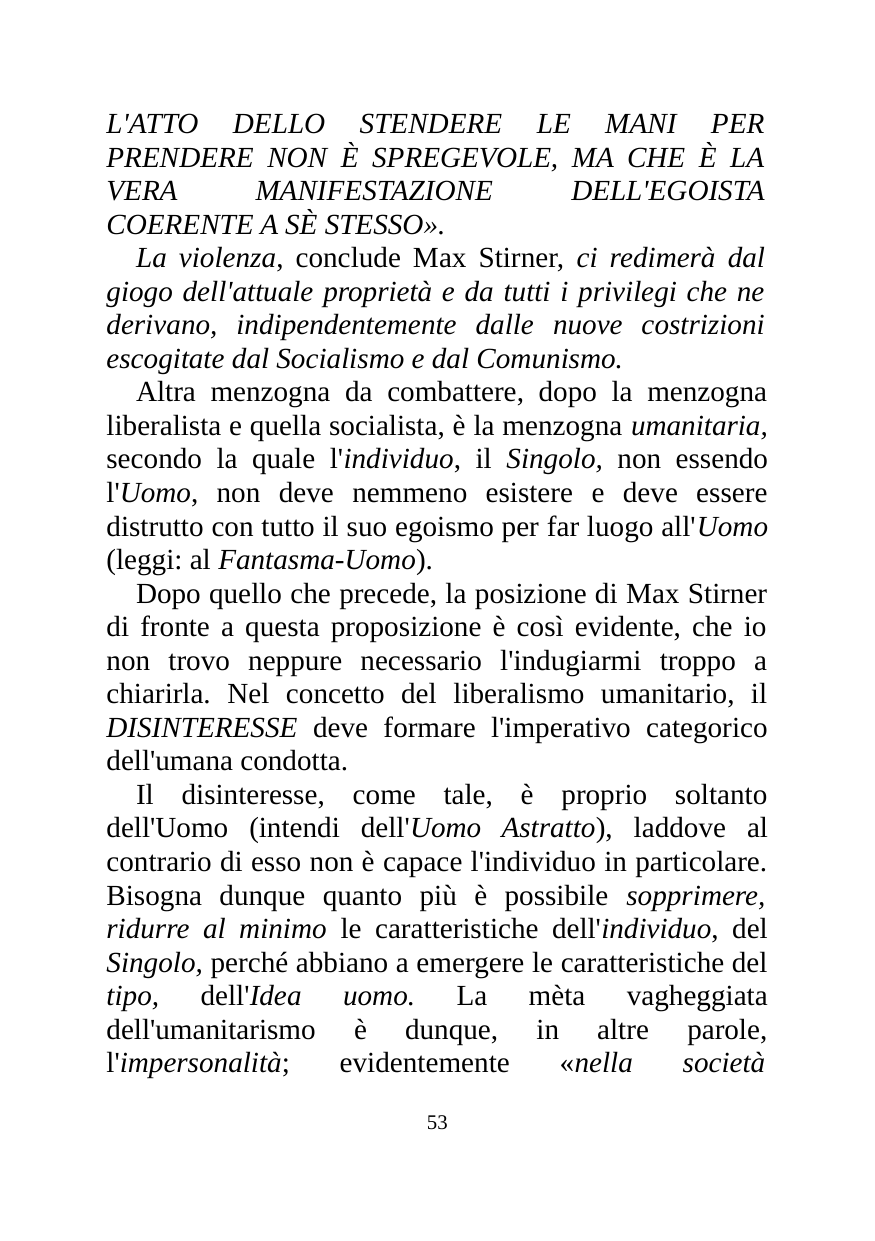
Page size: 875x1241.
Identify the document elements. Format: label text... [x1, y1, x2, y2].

text La violenza, conclude Max Stirner, ci redimerà dal giogo dell'attuale proprietà e da tutti i privilegi che ne derivano, indipendentemente dalle nuove costrizioni escogitate dal Socialismo e dal Comunismo. [106, 240, 768, 374]
text Il disinteresse, come tale, è proprio soltanto dell'Uomo (intendi dell'Uomo Astratto), laddove al contrario di esso non è capace l'individuo in particolare. Bisogna dunque quanto più è possibile sopprimere, ridurre al minimo le caratteristiche dell'individuo, del Singolo, perché abbiano a emergere le caratteristiche del tipo, dell'Idea uomo. La mèta vagheggiata dell'umanitarismo è dunque, in altre parole, l'impersonalità; evidentemente «nella società [106, 777, 768, 1079]
text L'ATTO DELLO STENDERE LE MANI PER PRENDERE NON È SPREGEVOLE, MA CHE È LA VERA MANIFESTAZIONE DELL'EGOISTA COERENTE A SÈ STESSO». [106, 106, 768, 240]
text Altra menzogna da combattere, dopo la menzogna liberalista e quella socialista, è la menzogna umanitaria, secondo la quale l'individuo, il Singolo, non essendo l'Uomo, non deve nemmeno esistere e deve essere distrutto con tutto il suo egoismo per far luogo all'Uomo (leggi: al Fantasma-Uomo). [106, 374, 768, 576]
text Dopo quello che precede, la posizione di Max Stirner di fronte a questa proposizione è così evidente, che io non trovo neppure necessario l'indugiarmi troppo a chiarirla. Nel concetto del liberalismo umanitario, il DISINTERESSE deve formare l'imperativo categorico dell'umana condotta. [106, 576, 768, 777]
